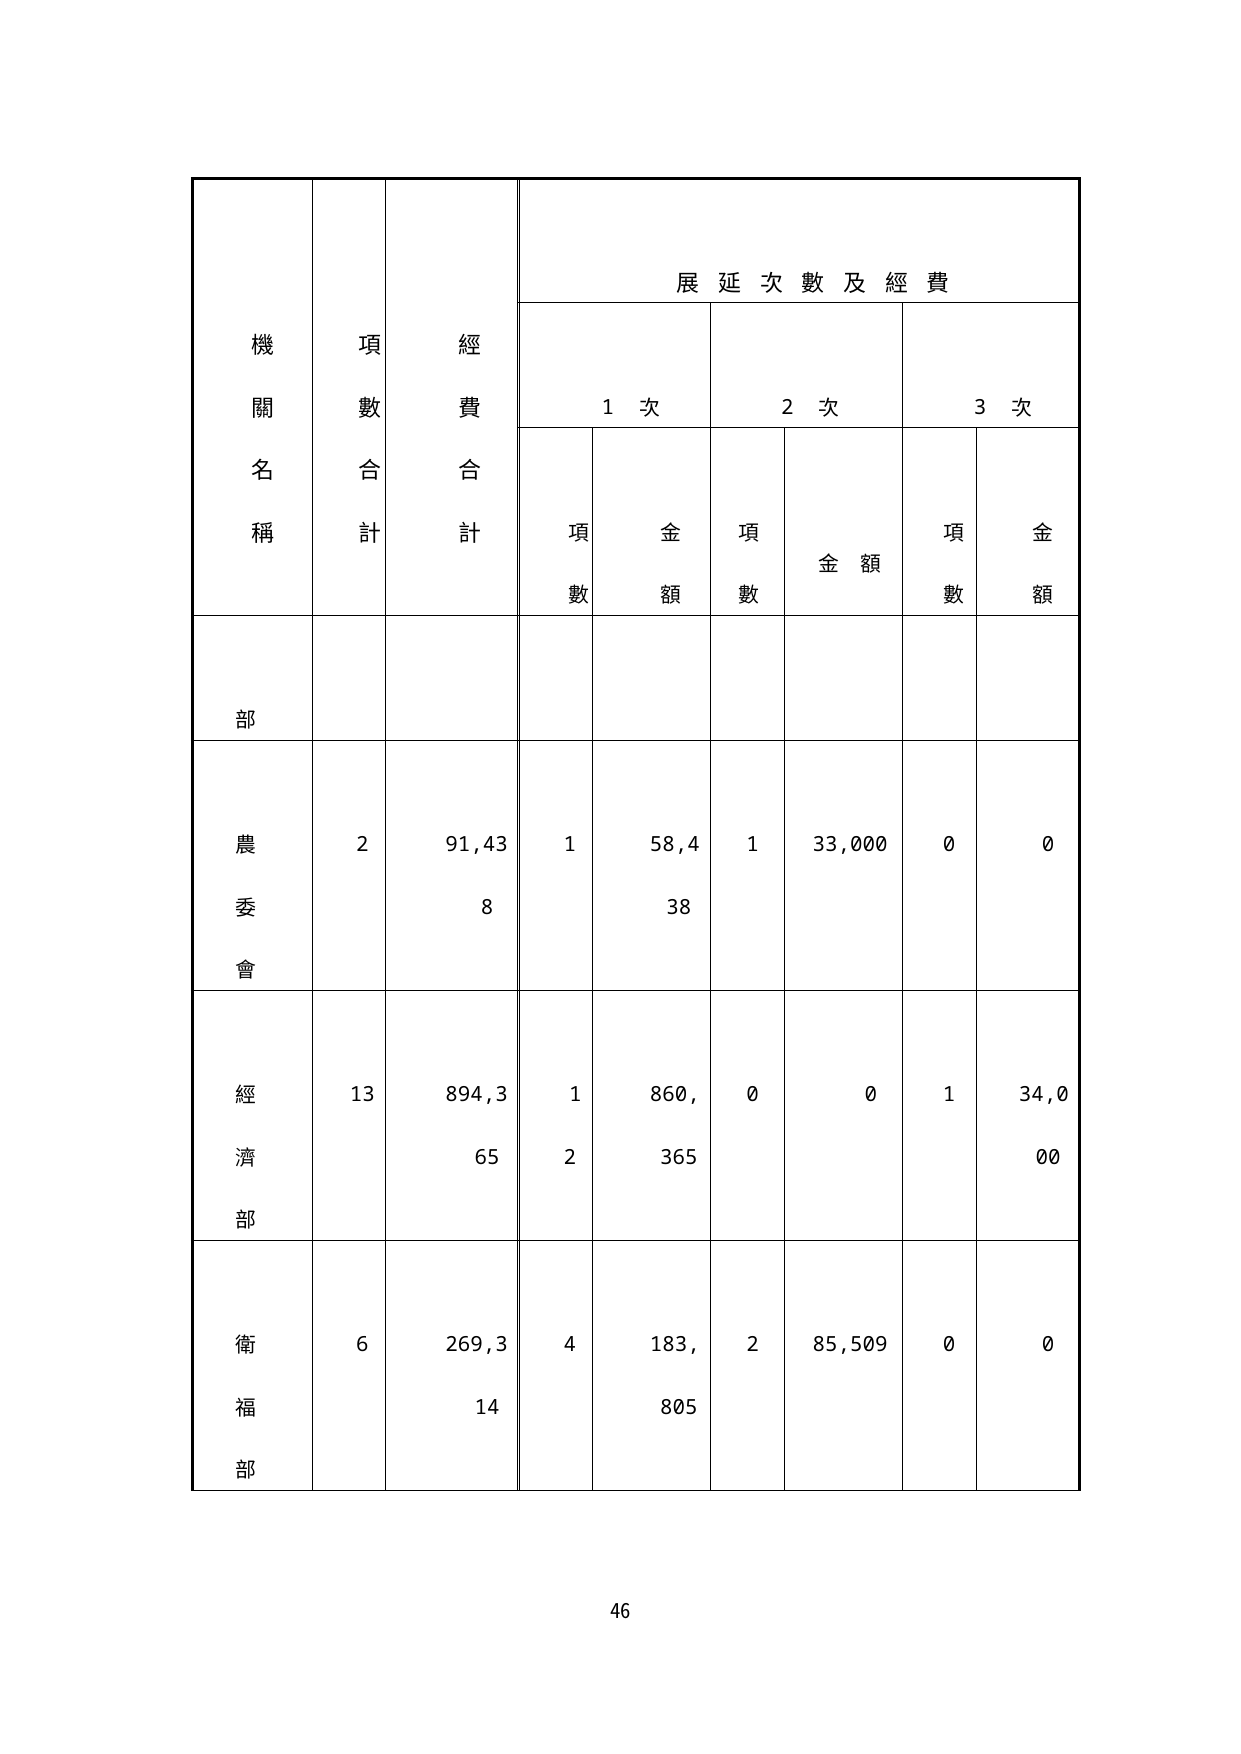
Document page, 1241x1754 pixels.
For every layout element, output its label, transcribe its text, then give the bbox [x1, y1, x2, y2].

table_cell [785, 616, 902, 740]
table_cell 0 [903, 741, 976, 990]
table_header 展延次數及經費 [520, 180, 1078, 302]
table_cell 2 [313, 741, 385, 990]
table_cell 金額 [785, 428, 902, 615]
table_cell 0 [977, 1241, 1078, 1490]
table_cell 金額 [593, 428, 710, 615]
table_cell [313, 616, 385, 740]
table_cell 13 [313, 991, 385, 1240]
table_cell [520, 616, 592, 740]
table_cell 6 [313, 1241, 385, 1490]
table_cell [711, 616, 784, 740]
table_cell 衛福部 [194, 1241, 312, 1490]
table_header 項數合計 [313, 180, 385, 615]
table_cell 85,509 [785, 1241, 902, 1490]
table_header 機關名稱 [194, 180, 312, 615]
table_cell 2 [711, 1241, 784, 1490]
table_cell 1 [711, 741, 784, 990]
table_cell [903, 616, 976, 740]
table_cell [593, 616, 710, 740]
table_cell 部 [194, 616, 312, 740]
table_cell 91,438 [386, 741, 517, 990]
table_cell 3次 [903, 303, 1078, 427]
table_cell 0 [711, 991, 784, 1240]
table_cell 1 [520, 741, 592, 990]
table_cell 0 [977, 741, 1078, 990]
table_header 經費合計 [386, 180, 517, 615]
table_cell 1 [903, 991, 976, 1240]
table_cell 0 [785, 991, 902, 1240]
table_cell 經濟部 [194, 991, 312, 1240]
table_cell 34,000 [977, 991, 1078, 1240]
table_cell 269,314 [386, 1241, 517, 1490]
table_cell 項數 [711, 428, 784, 615]
table_cell 894,365 [386, 991, 517, 1240]
table_cell [977, 616, 1078, 740]
table_cell 農委會 [194, 741, 312, 990]
table_cell [386, 616, 517, 740]
table_cell 項數 [520, 428, 592, 615]
table_cell 183,805 [593, 1241, 710, 1490]
table_cell 1次 [520, 303, 710, 427]
table_cell 33,000 [785, 741, 902, 990]
table_cell 2次 [711, 303, 902, 427]
table_cell 0 [903, 1241, 976, 1490]
table_cell 860,365 [593, 991, 710, 1240]
table_cell 金額 [977, 428, 1078, 615]
table_cell 58,438 [593, 741, 710, 990]
table_cell 項數 [903, 428, 976, 615]
table_cell 12 [520, 991, 592, 1240]
table_cell 4 [520, 1241, 592, 1490]
